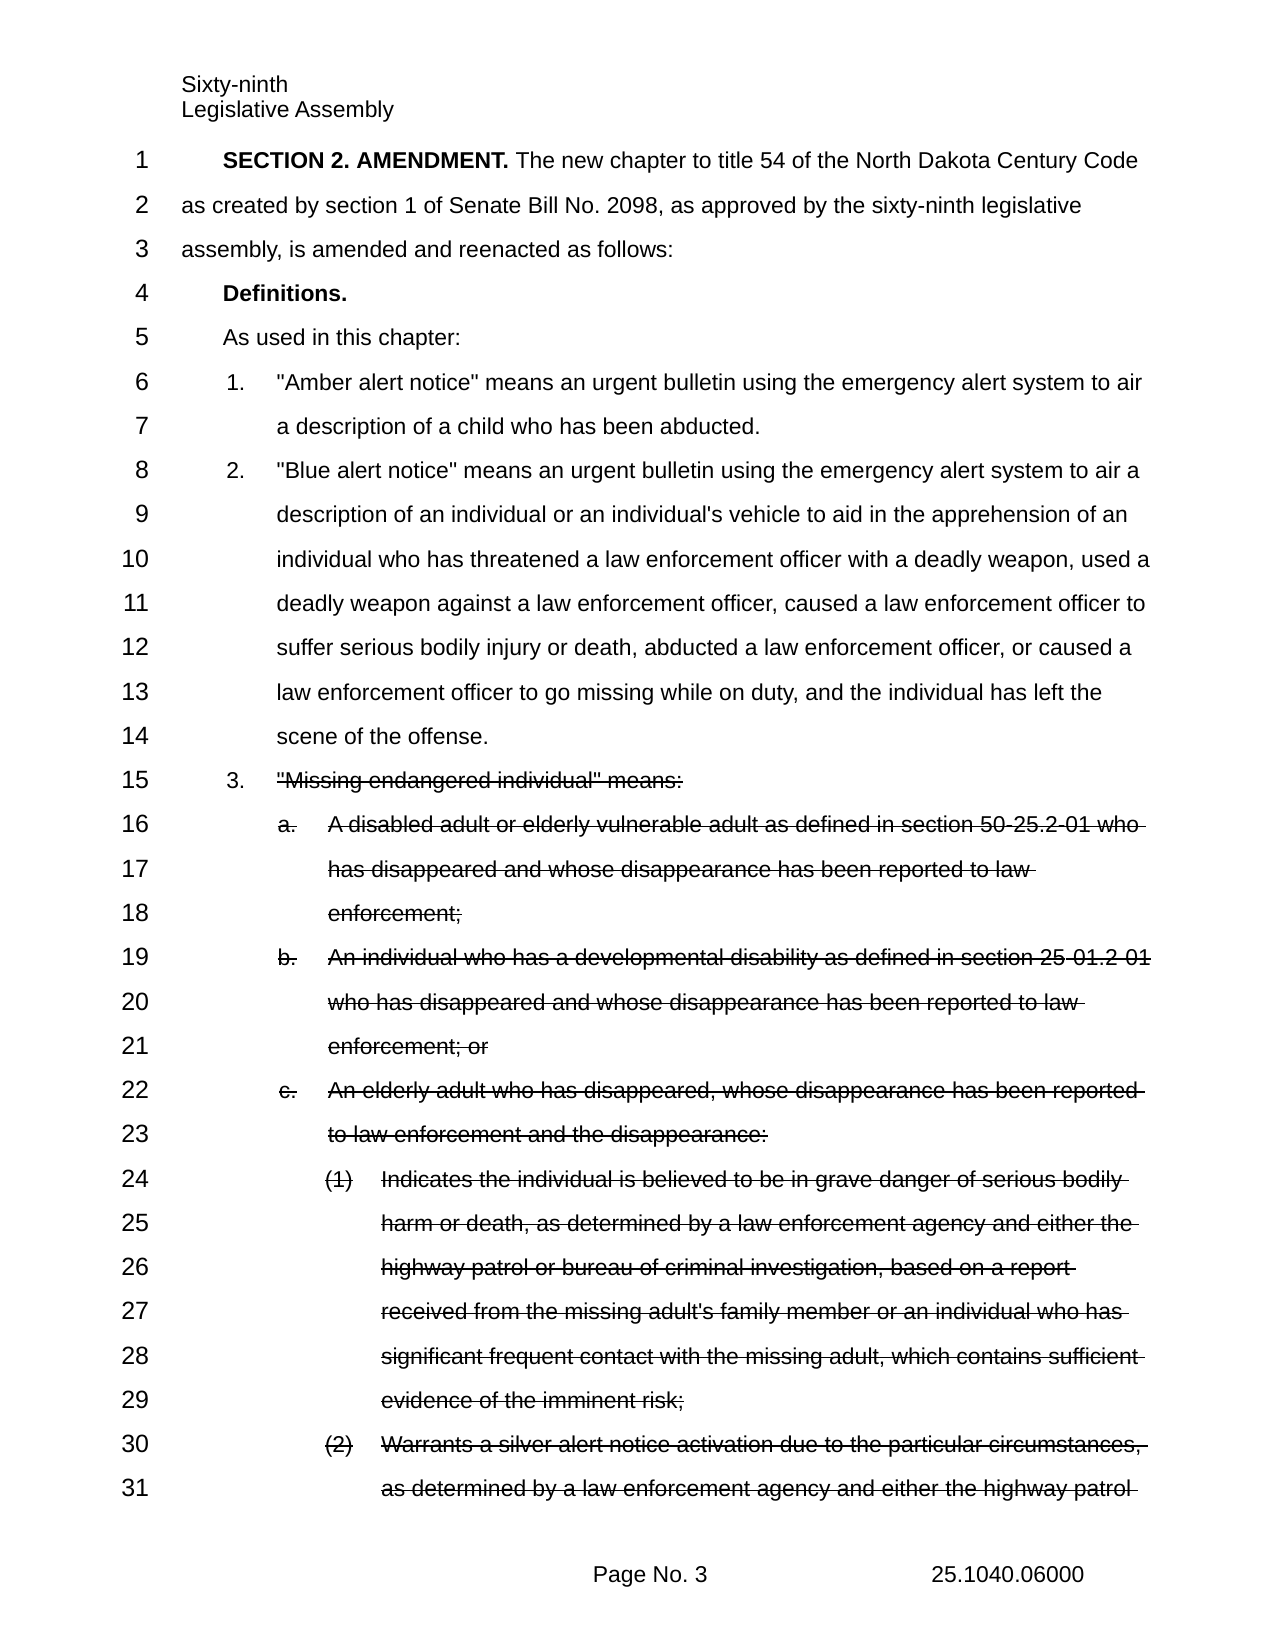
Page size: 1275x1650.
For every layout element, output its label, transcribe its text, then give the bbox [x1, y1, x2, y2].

text SECTION 2. AMENDMENT. The new chapter to title 54 of the North Dakota Century Code as created by section 1 of Senate Bill No. 2098, as approved by the sixty-ninth legislative assembly, is amended and reenacted as follows: [181, 133, 1154, 266]
text 2. "Blue alert notice" means an urgent bulletin using the emergency alert system to air a description of an individual or an individual's vehicle to aid in the apprehension of an individual who has threatened a law enforcement officer with a deadly weapon, used a deadly weapon against a law enforcement officer, caused a law enforcement officer to suffer serious bodily injury or death, abducted a law enforcement officer, or caused a law enforcement officer to go missing while on duty, and the individual has left the scene of the offense. [181, 443, 1154, 753]
text As used in this chapter: [181, 310, 1154, 355]
text (2) Warrants a silver alert notice activation due to the particular circumstances, as determined by a law enforcement agency and either the highway patrol [181, 1417, 1154, 1506]
subtitle Definitions. [181, 266, 1154, 310]
text b. An individual who has a developmental disability as defined in section 25‑01.2‑01 who has disappeared and whose disappearance has been reported to law enforcement; or [181, 930, 1154, 1063]
text 3. "Missing endangered individual" means: [181, 753, 1154, 797]
text c. An elderly adult who has disappeared, whose disappearance has been reported to law enforcement and the disappearance: [181, 1063, 1154, 1152]
text (1) Indicates the individual is believed to be in grave danger of serious bodily harm or death, as determined by a law enforcement agency and either the highway patrol or bureau of criminal investigation, based on a report received from the missing adult's family member or an individual who has significant frequent contact with the missing adult, which contains sufficient evidence of the imminent risk; [181, 1152, 1154, 1417]
text 1. "Amber alert notice" means an urgent bulletin using the emergency alert system to air a description of a child who has been abducted. [181, 355, 1154, 443]
text a. A disabled adult or elderly vulnerable adult as defined in section 50‑25.2‑01 who has disappeared and whose disappearance has been reported to law enforcement; [181, 797, 1154, 930]
